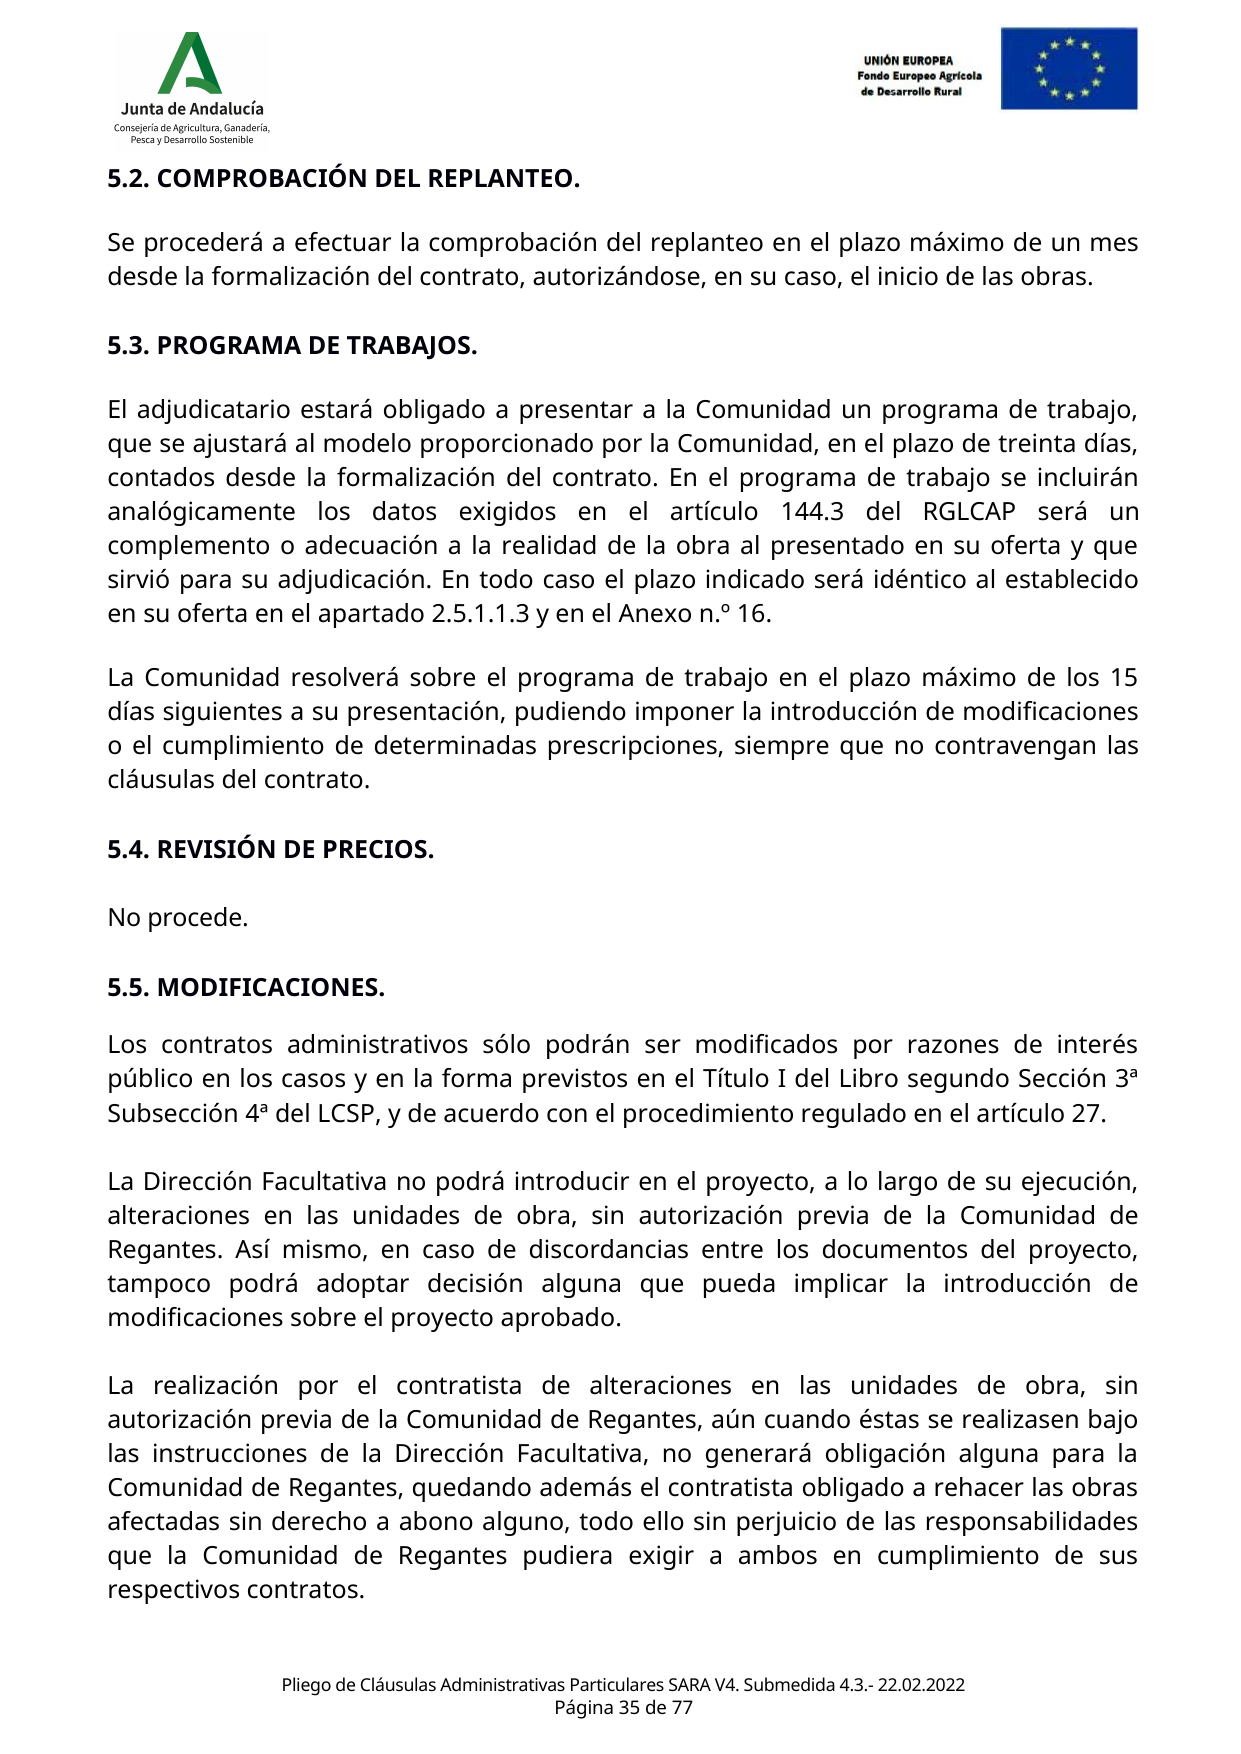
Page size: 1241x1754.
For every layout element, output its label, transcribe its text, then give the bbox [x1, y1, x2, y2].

subtitle 5.3. PROGRAMA DE TRABAJOS. [107, 328, 1140, 362]
text La Dirección Facultativa no podrá introducir en el proyecto, a lo largo de su ejecución, alteraciones en las unidades de obra, sin autorización previa de la Comunidad de Regantes. Así mismo, en caso de discordancias entre los documentos del proyecto, tampoco podrá adoptar decisión alguna que pueda implicar la introducción de modificaciones sobre el proyecto aprobado. [107, 1163, 1140, 1334]
subtitle 5.2. COMPROBACIÓN DEL REPLANTEO. [107, 161, 1140, 195]
text Se procederá a efectuar la comprobación del replanteo en el plazo máximo de un mes desde la formalización del contrato, autorizándose, en su caso, el inicio de las obras. [107, 224, 1140, 293]
picture [114, 32, 270, 152]
text No procede. [107, 900, 1140, 934]
text Los contratos administrativos sólo podrán ser modificados por razones de interés público en los casos y en la forma previstos en el Título I del Libro segundo Sección 3ª Subsección 4ª del LCSP, y de acuerdo con el procedimiento regulado en el artículo 27. [107, 1027, 1140, 1129]
picture [855, 24, 1139, 114]
text La Comunidad resolverá sobre el programa de trabajo en el plazo máximo de los 15 días siguientes a su presentación, pudiendo imponer la introducción de modificaciones o el cumplimiento de determinadas prescripciones, siempre que no contravengan las cláusulas del contrato. [107, 660, 1140, 796]
text El adjudicatario estará obligado a presentar a la Comunidad un programa de trabajo, que se ajustará al modelo proporcionado por la Comunidad, en el plazo de treinta días, contados desde la formalización del contrato. En el programa de trabajo se incluirán analógicamente los datos exigidos en el artículo 144.3 del RGLCAP será un complemento o adecuación a la realidad de la obra al presentado en su oferta y que sirvió para su adjudicación. En todo caso el plazo indicado será idéntico al establecido en su oferta en el apartado 2.5.1.1.3 y en el Anexo n.º 16. [107, 391, 1140, 630]
subtitle 5.4. REVISIÓN DE PRECIOS. [107, 832, 1140, 866]
subtitle 5.5. MODIFICACIONES. [107, 969, 1140, 1003]
text La realización por el contratista de alteraciones en las unidades de obra, sin autorización previa de la Comunidad de Regantes, aún cuando éstas se realizasen bajo las instrucciones de la Dirección Facultativa, no generará obligación alguna para la Comunidad de Regantes, quedando además el contratista obligado a rehacer las obras afectadas sin derecho a abono alguno, todo ello sin perjuicio de las responsabilidades que la Comunidad de Regantes pudiera exigir a ambos en cumplimiento de sus respectivos contratos. [107, 1368, 1140, 1606]
